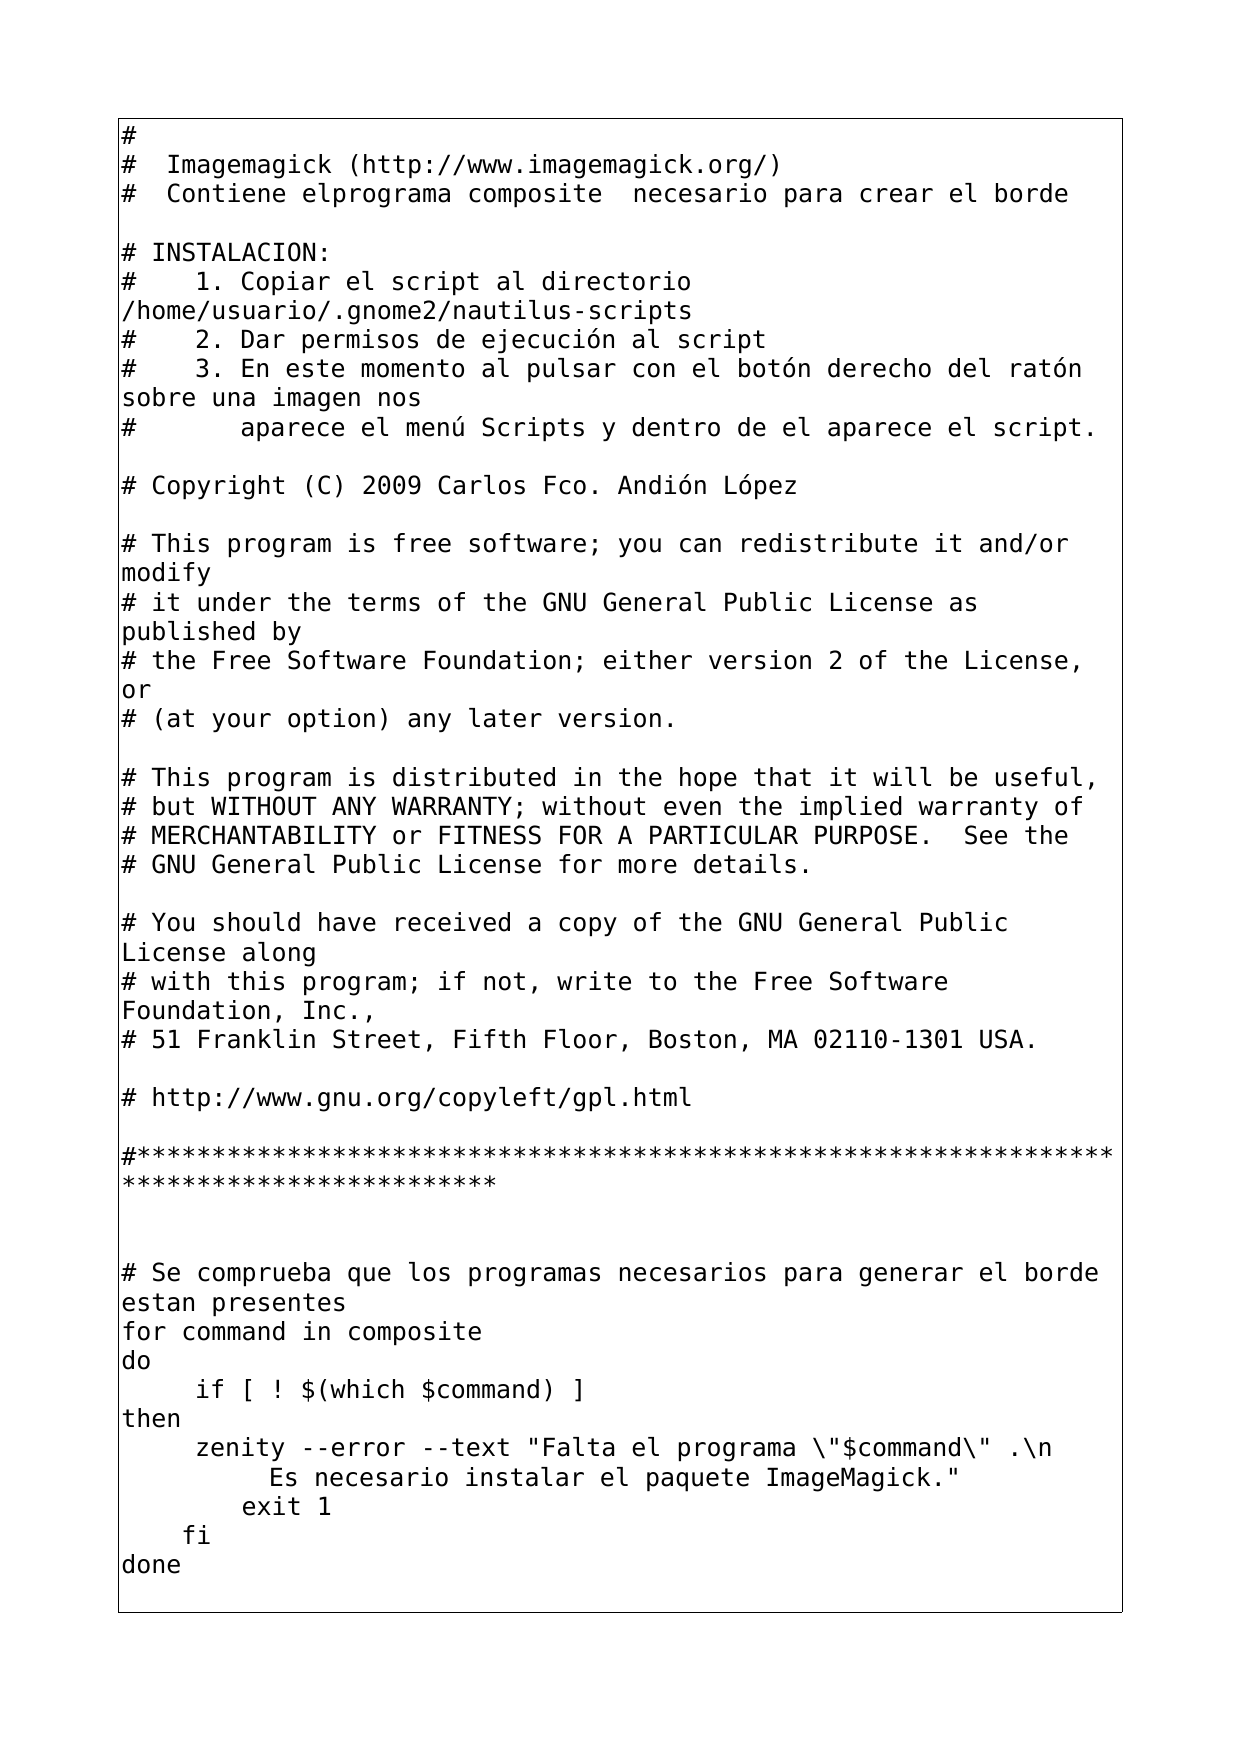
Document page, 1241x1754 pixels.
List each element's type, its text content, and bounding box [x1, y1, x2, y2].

table_header # # Imagemagick (http://www.imagemagick.org/) # Contiene elprograma composite necesario para crear el borde # INSTALACION: # 1. Copiar el script al directorio /home/usuario/.gnome2/nautilus-scripts # 2. Dar permisos de ejecución al script # 3. En este momento al pulsar con el botón derecho del ratón sobre una imagen nos # aparece el menú Scripts y dentro de el aparece el script. # Copyright (C) 2009 Carlos Fco. Andión López # This program is free software; you can redistribute it and/or modify # it under the terms of the GNU General Public License as published by # the Free Software Foundation; either version 2 of the License, or # (at your option) any later version. # This program is distributed in the hope that it will be useful, # but WITHOUT ANY WARRANTY; without even the implied warranty of # MERCHANTABILITY or FITNESS FOR A PARTICULAR PURPOSE. See the # GNU General Public License for more details. # You should have received a copy of the GNU General Public License along # with this program; if not, write to the Free Software Foundation, Inc., # 51 Franklin Street, Fifth Floor, Boston, MA 02110-1301 USA. # http://www.gnu.org/copyleft/gpl.html #****************************************************************************************** # Se comprueba que los programas necesarios para generar el borde estan presentes for command in composite do if [ ! $(which $command) ] then zenity --error --text "Falta el programa \"$command\" .\n Es necesario instalar el paquete ImageMagick." exit 1 fi done [119, 119, 1122, 1612]
